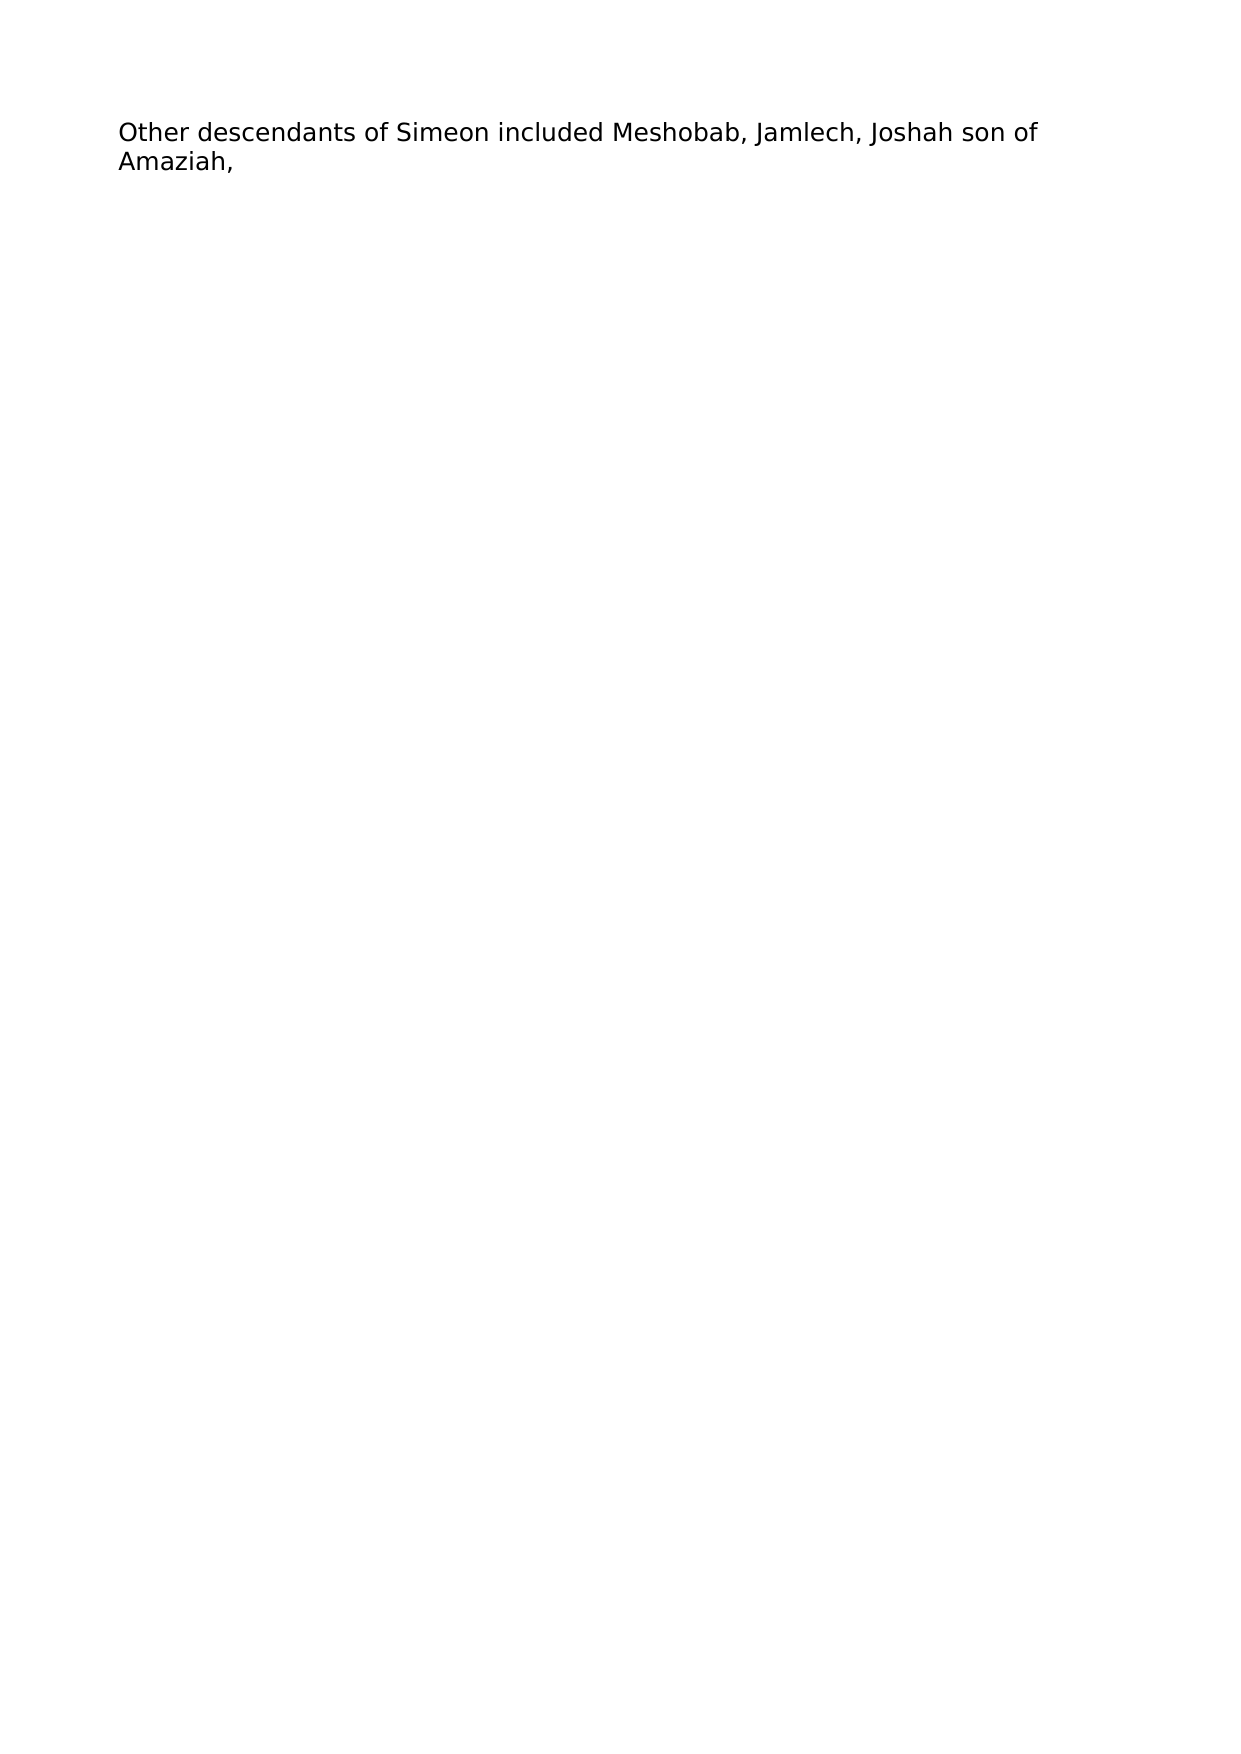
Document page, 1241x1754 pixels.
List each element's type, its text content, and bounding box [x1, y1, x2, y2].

text Other descendants of Simeon included Meshobab, Jamlech, Joshah son of Amaziah, [118, 118, 1122, 176]
